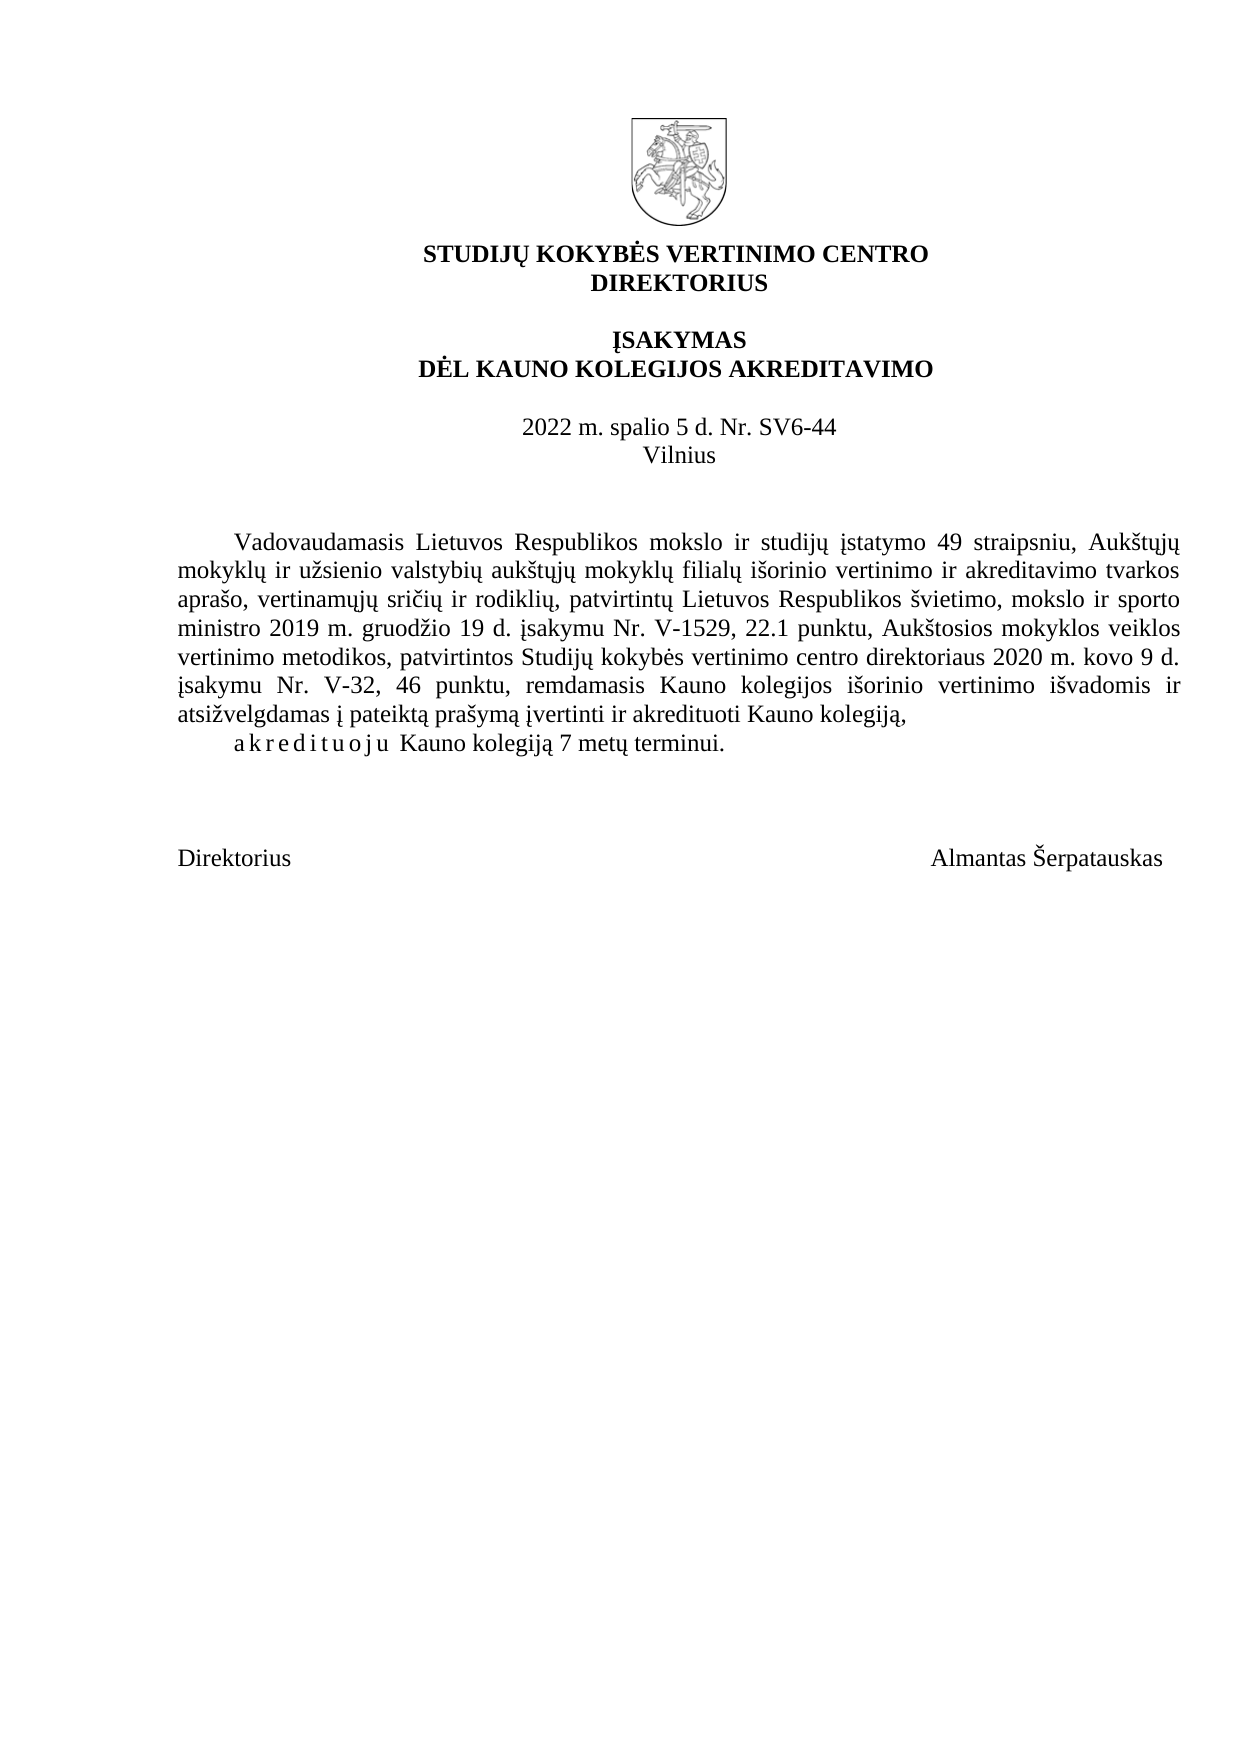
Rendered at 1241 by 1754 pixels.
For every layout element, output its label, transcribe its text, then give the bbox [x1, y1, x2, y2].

text DIREKTORIUS [177, 268, 1181, 297]
text ĮSAKYMAS [177, 326, 1181, 354]
text STUDIJŲ KOKYBĖS VERTINIMO CENTRO [177, 239, 1181, 268]
text DĖL KAUNO KOLEGIJOS AKREDITAVIMO [177, 354, 1181, 383]
text Vilnius [177, 441, 1181, 469]
text Vadovaudamasis Lietuvos Respublikos mokslo ir studijų įstatymo 49 straipsniu, Aukštųjų mokyklų ir užsienio valstybių aukštųjų mokyklų filialų išorinio vertinimo ir akreditavimo tvarkos aprašo, vertinamųjų sričių ir rodiklių, patvirtintų Lietuvos Respublikos švietimo, mokslo ir sporto ministro 2019 m. gruodžio 19 d. įsakymu Nr. V-1529, 22.1 punktu, Aukštosios mokyklos veiklos vertinimo metodikos, patvirtintos Studijų kokybės vertinimo centro direktoriaus 2020 m. kovo 9 d. įsakymu Nr. V-32, 46 punktu, remdamasis Kauno kolegijos išorinio vertinimo išvadomis ir atsižvelgdamas į pateiktą prašymą įvertinti ir akredituoti Kauno kolegiją, [177, 527, 1181, 728]
text 2022 m. spalio 5 d. Nr. SV6-44 [177, 412, 1181, 441]
text akredituoju Kauno kolegiją 7 metų terminui. [177, 728, 1181, 757]
text Direktorius Almantas Šerpatauskas [177, 843, 1181, 872]
